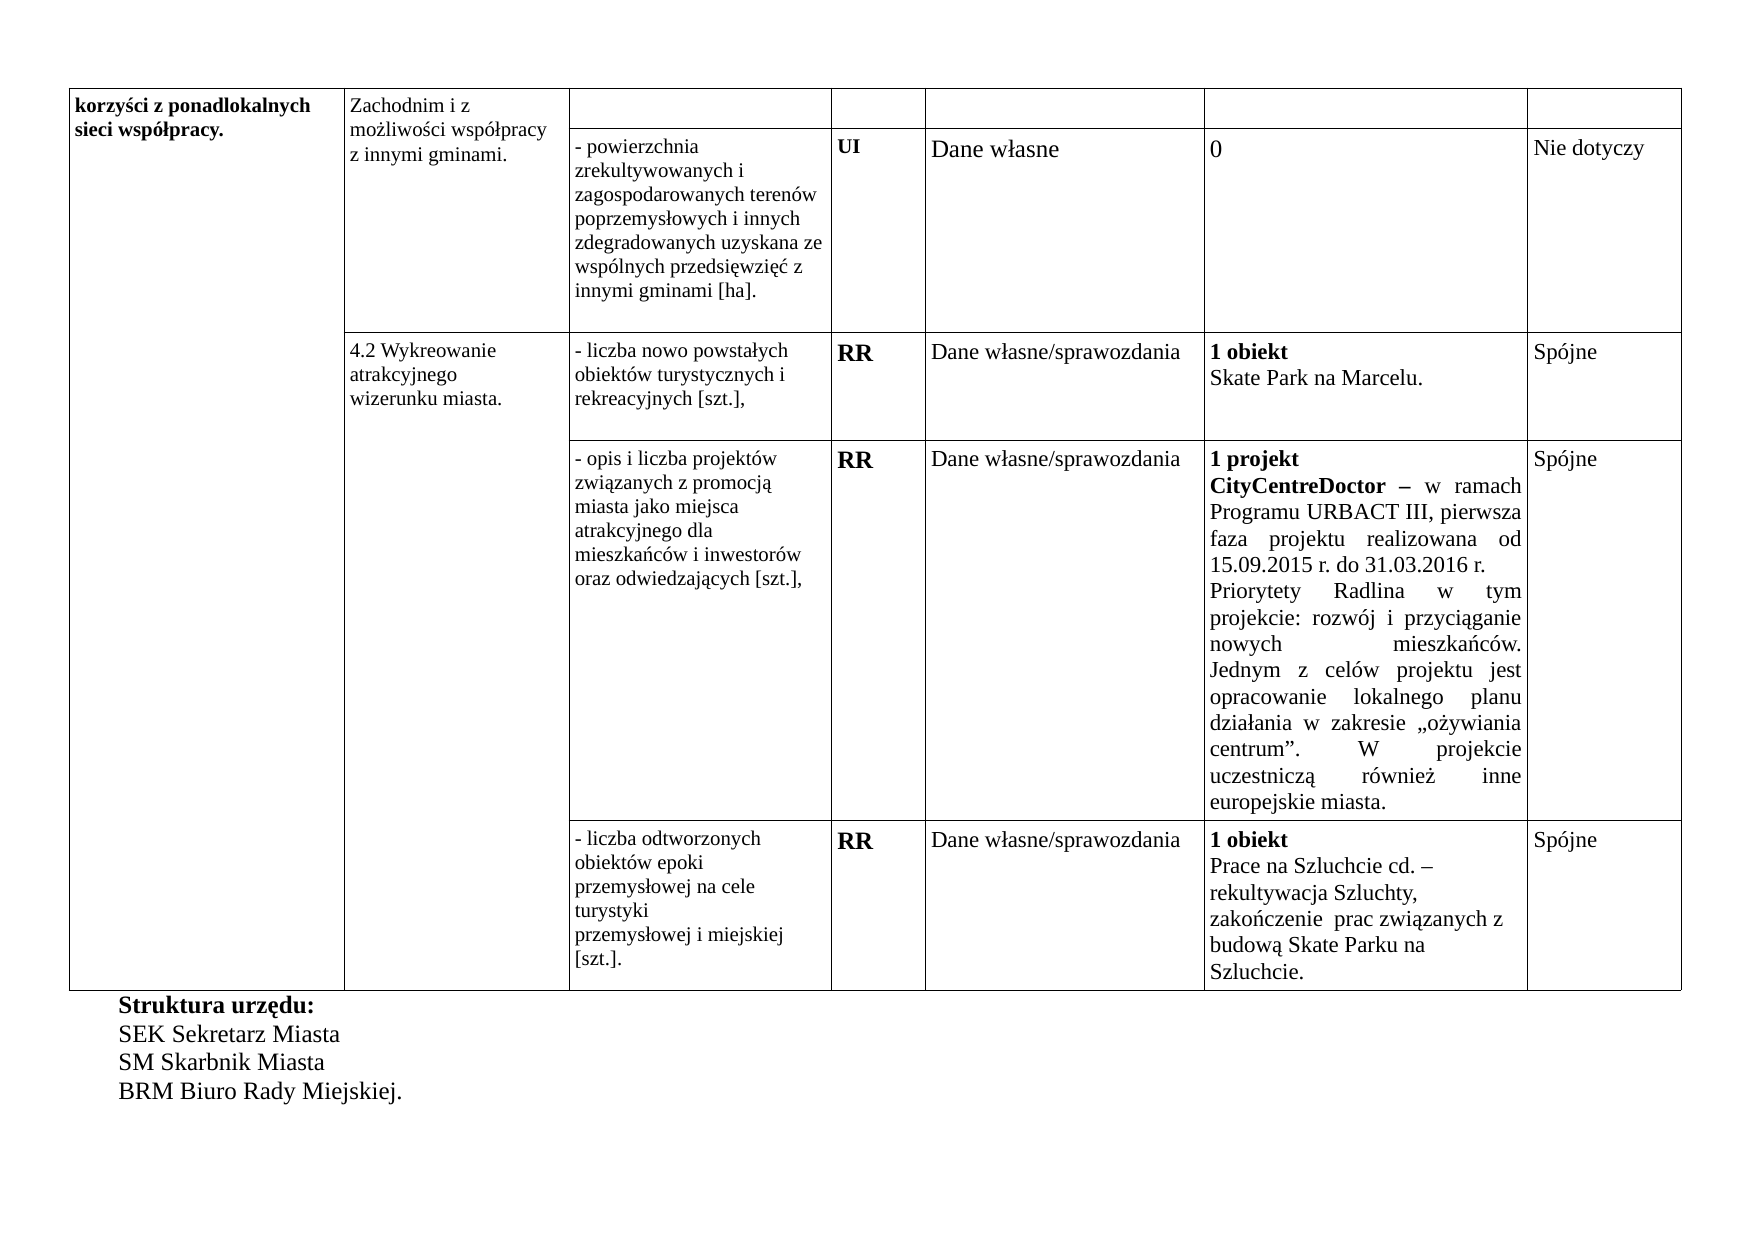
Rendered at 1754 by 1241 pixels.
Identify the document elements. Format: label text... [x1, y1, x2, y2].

table_cell Spójne [1528, 333, 1681, 440]
table_cell [1528, 89, 1681, 128]
table_cell - opis i liczba projektów związanych z promocją miasta jako miejsca atrakcyjnego dla mieszkańców i inwestorów oraz odwiedzających [szt.], [570, 441, 831, 820]
text SEK Sekretarz Miasta [118, 1019, 1636, 1047]
table_cell Spójne [1528, 441, 1681, 820]
text BRM Biuro Rady Miejskiej. [118, 1076, 1636, 1105]
table_cell - liczba odtworzonych obiektów epoki przemysłowej na cele turystyki przemysłowej i miejskiej [szt.]. [570, 821, 831, 990]
table_cell Nie dotyczy [1528, 129, 1681, 332]
table_cell korzyści z ponadlokalnych sieci współpracy. [70, 89, 344, 990]
table_cell [926, 89, 1204, 128]
table_cell RR [832, 821, 925, 990]
table_cell RR [832, 441, 925, 820]
table_cell Dane własne [926, 129, 1204, 332]
table_cell Spójne [1528, 821, 1681, 990]
table_cell UI [832, 129, 925, 332]
table_cell 1 obiekt Skate Park na Marcelu. [1205, 333, 1527, 440]
table_cell Zachodnim i z możliwości współpracy z innymi gminami. [345, 89, 569, 332]
table_cell Dane własne/sprawozdania [926, 441, 1204, 820]
table_cell 1 obiekt Prace na Szluchcie cd. – rekultywacja Szluchty, zakończenie prac związanych z budową Skate Parku na Szluchcie. [1205, 821, 1527, 990]
table_cell [832, 89, 925, 128]
table_cell - liczba nowo powstałych obiektów turystycznych i rekreacyjnych [szt.], [570, 333, 831, 440]
table_cell 4.2 Wykreowanie atrakcyjnego wizerunku miasta. [345, 333, 569, 990]
table_cell - powierzchnia zrekultywowanych i zagospodarowanych terenów poprzemysłowych i innych zdegradowanych uzyskana ze wspólnych przedsięwzięć z innymi gminami [ha]. [570, 129, 831, 332]
text SM Skarbnik Miasta [118, 1047, 1636, 1076]
table_cell [1205, 89, 1527, 128]
table_cell 1 projekt CityCentreDoctor – w ramach Programu URBACT III, pierwsza faza projektu realizowana od 15.09.2015 r. do 31.03.2016 r. Priorytety Radlina w tym projekcie: rozwój i przyciąganie nowych mieszkańców. Jednym z celów projektu jest opracowanie lokalnego planu działania w zakresie „ożywiania centrum”. W projekcie uczestniczą również inne europejskie miasta. [1205, 441, 1527, 820]
table_cell [570, 89, 831, 128]
table_cell 0 [1205, 129, 1527, 332]
table_cell Dane własne/sprawozdania [926, 821, 1204, 990]
table_cell RR [832, 333, 925, 440]
table_cell Dane własne/sprawozdania [926, 333, 1204, 440]
text Struktura urzędu: [118, 991, 1636, 1019]
